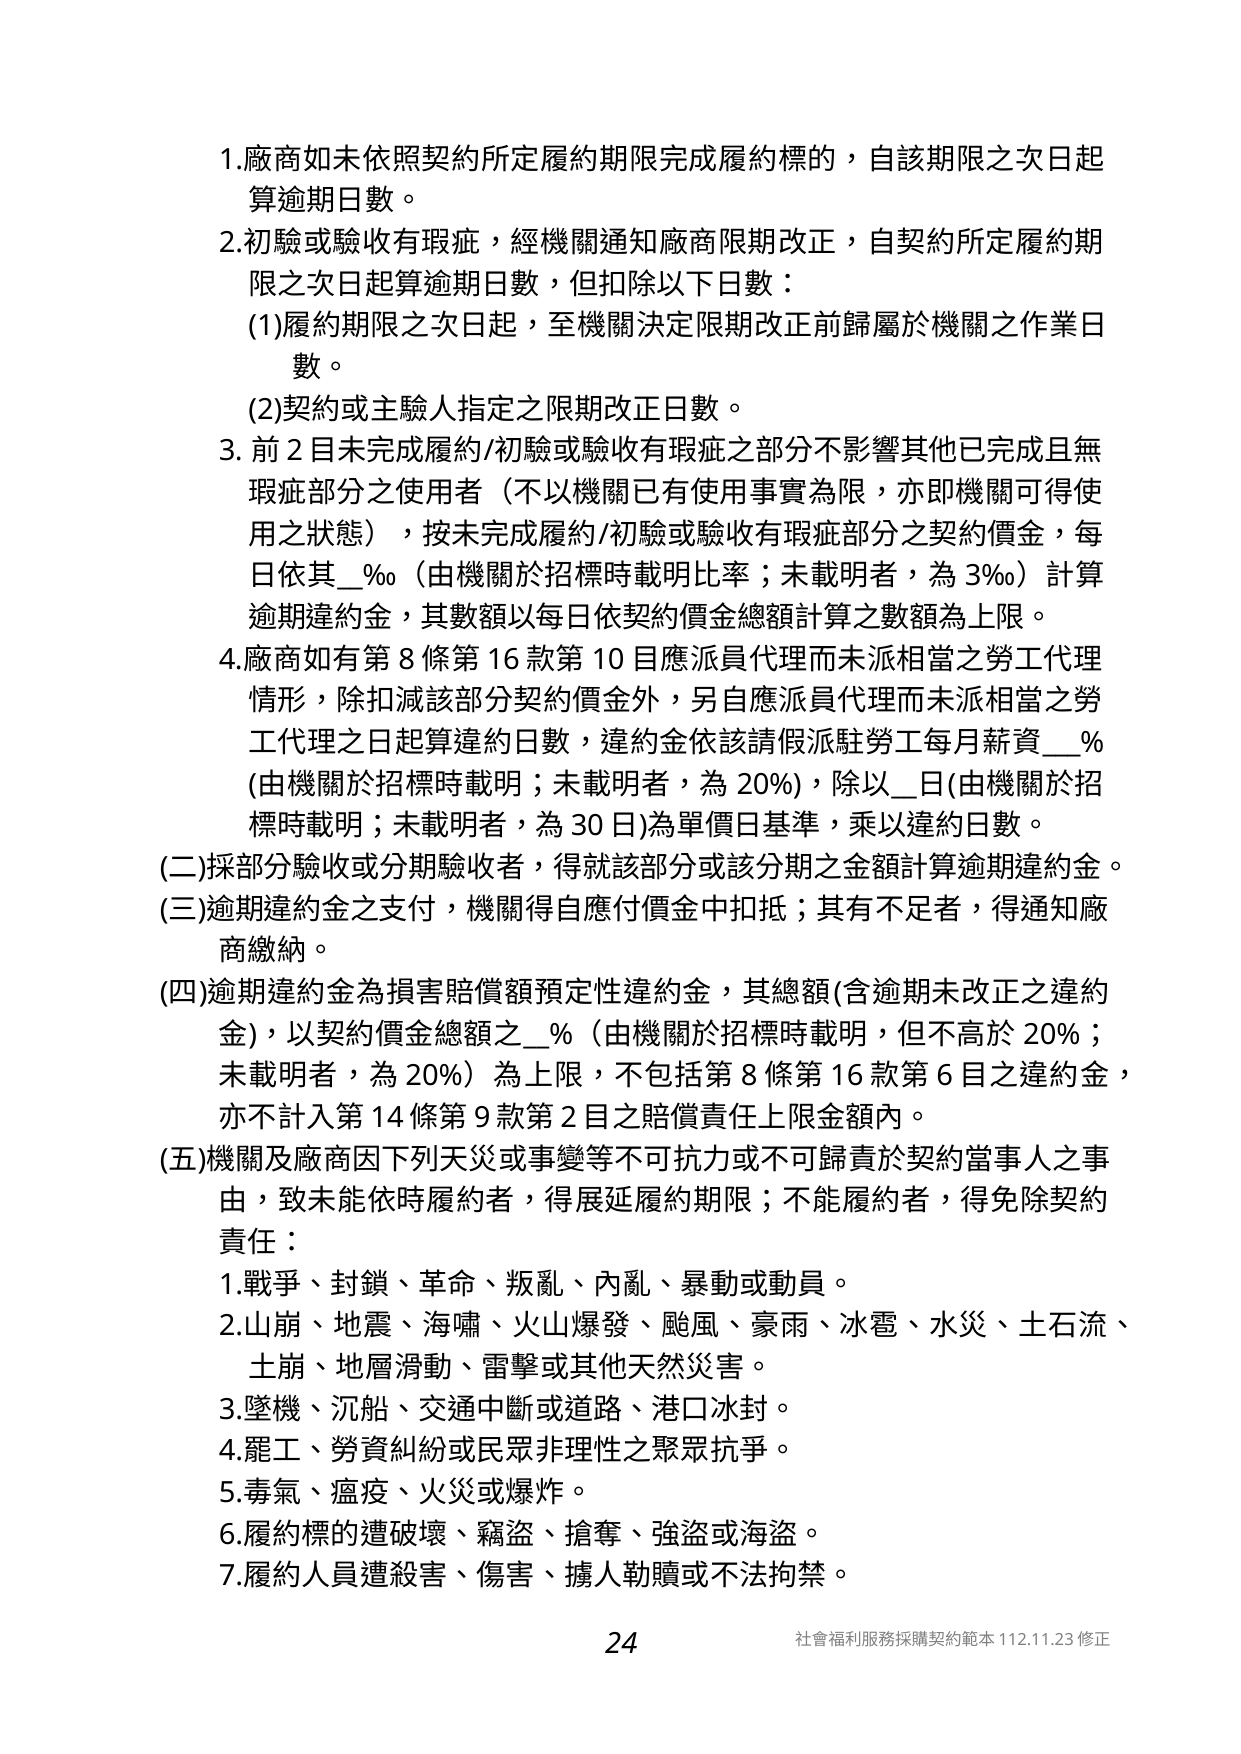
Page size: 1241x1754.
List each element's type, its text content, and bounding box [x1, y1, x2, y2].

text 2.初驗或驗收有瑕疵，經機關通知廠商限期改正，自契約所定履約期限之次日起算逾期日數，但扣除以下日數： [218, 219, 1104, 302]
text (2)契約或主驗人指定之限期改正日數。 [248, 386, 1110, 427]
text 2.山崩、地震、海嘯、火山爆發、颱風、豪雨、冰雹、水災、土石流、土崩、地層滑動、雷擊或其他天然災害。 [218, 1302, 1108, 1386]
text (四)逾期違約金為損害賠償額預定性違約金，其總額(含逾期未改正之違約金)，以契約價金總額之__%（由機關於招標時載明，但不高於20%；未載明者，為20%）為上限，不包括第8條第16款第6目之違約金，亦不計入第14條第9款第2目之賠償責任上限金額內。 [159, 969, 1110, 1136]
text 1.廠商如未依照契約所定履約期限完成履約標的，自該期限之次日起算逾期日數。 [218, 136, 1104, 219]
text (1)履約期限之次日起，至機關決定限期改正前歸屬於機關之作業日數。 [248, 302, 1110, 386]
text (三)逾期違約金之支付，機關得自應付價金中扣抵；其有不足者，得通知廠商繳納。 [159, 886, 1110, 969]
text (二)採部分驗收或分期驗收者，得就該部分或該分期之金額計算逾期違約金。 [159, 844, 1110, 886]
text 3. 前2目未完成履約/初驗或驗收有瑕疵之部分不影響其他已完成且無瑕疵部分之使用者（不以機關已有使用事實為限，亦即機關可得使用之狀態），按未完成履約/初驗或驗收有瑕疵部分之契約價金，每日依其__‰（由機關於招標時載明比率；未載明者，為3‰）計算逾期違約金，其數額以每日依契約價金總額計算之數額為上限。 [218, 427, 1104, 636]
text 4.廠商如有第8條第16款第10目應派員代理而未派相當之勞工代理情形，除扣減該部分契約價金外，另自應派員代理而未派相當之勞工代理之日起算違約日數，違約金依該請假派駐勞工每月薪資___%(由機關於招標時載明；未載明者，為20%)，除以__日(由機關於招標時載明；未載明者，為30日)為單價日基準，乘以違約日數。 [218, 636, 1104, 844]
text 3.墜機、沉船、交通中斷或道路、港口冰封。 [218, 1386, 1108, 1427]
text 6.履約標的遭破壞、竊盜、搶奪、強盜或海盜。 [218, 1511, 1108, 1552]
text (五)機關及廠商因下列天災或事變等不可抗力或不可歸責於契約當事人之事由，致未能依時履約者，得展延履約期限；不能履約者，得免除契約責任： [159, 1136, 1110, 1261]
text 1.戰爭、封鎖、革命、叛亂、內亂、暴動或動員。 [218, 1261, 1108, 1302]
text 7.履約人員遭殺害、傷害、擄人勒贖或不法拘禁。 [218, 1552, 1108, 1594]
text 4.罷工、勞資糾紛或民眾非理性之聚眾抗爭。 [218, 1427, 1108, 1469]
text 5.毒氣、瘟疫、火災或爆炸。 [218, 1469, 1108, 1511]
